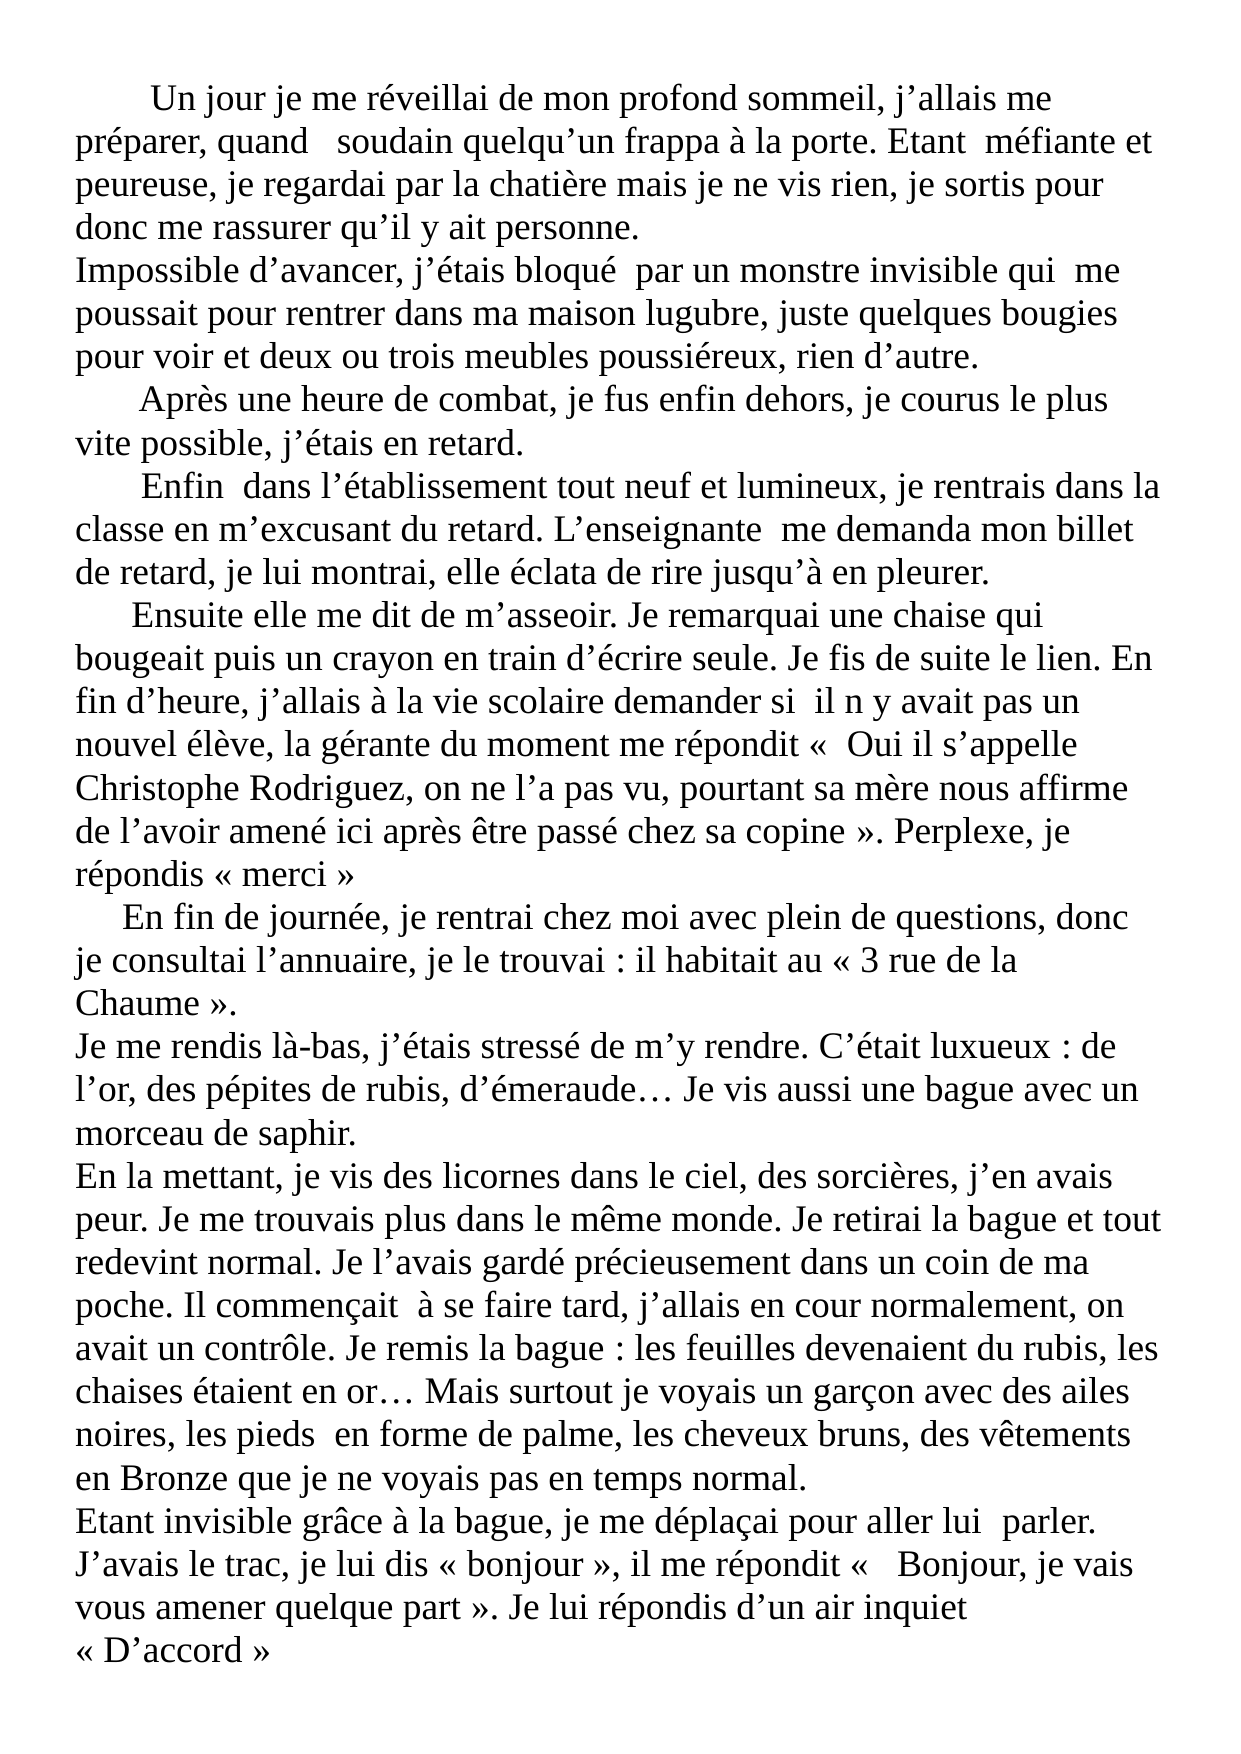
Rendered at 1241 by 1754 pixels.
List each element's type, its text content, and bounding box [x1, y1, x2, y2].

text Enfin dans l’établissement tout neuf et lumineux, je rentrais dans la classe en m’excusant du retard. L’enseignante me demanda mon billet de retard, je lui montrai, elle éclata de rire jusqu’à en pleurer. [75, 463, 1165, 592]
text Je me rendis là-bas, j’étais stressé de m’y rendre. C’était luxueux : de l’or, des pépites de rubis, d’émeraude… Je vis aussi une bague avec un morceau de saphir. [75, 1024, 1165, 1153]
text En fin de journée, je rentrai chez moi avec plein de questions, donc je consultai l’annuaire, je le trouvai : il habitait au « 3 rue de la Chaume ». [75, 894, 1165, 1024]
text Ensuite elle me dit de m’asseoir. Je remarquai une chaise qui bougeait puis un crayon en train d’écrire seule. Je fis de suite le lien. En fin d’heure, j’allais à la vie scolaire demander si il n y avait pas un nouvel élève, la gérante du moment me répondit « Oui il s’appelle Christophe Rodriguez, on ne l’a pas vu, pourtant sa mère nous affirme de l’avoir amené ici après être passé chez sa copine ». Perplexe, je répondis « merci » [75, 592, 1165, 894]
text Un jour je me réveillai de mon profond sommeil, j’allais me préparer, quand soudain quelqu’un frappa à la porte. Etant méfiante et peureuse, je regardai par la chatière mais je ne vis rien, je sortis pour donc me rassurer qu’il y ait personne. [75, 75, 1165, 247]
text Impossible d’avancer, j’étais bloqué par un monstre invisible qui me poussait pour rentrer dans ma maison lugubre, juste quelques bougies pour voir et deux ou trois meubles poussiéreux, rien d’autre. [75, 247, 1165, 377]
text Après une heure de combat, je fus enfin dehors, je courus le plus vite possible, j’étais en retard. [75, 377, 1165, 463]
text En la mettant, je vis des licornes dans le ciel, des sorcières, j’en avais peur. Je me trouvais plus dans le même monde. Je retirai la bague et tout redevint normal. Je l’avais gardé précieusement dans un coin de ma poche. Il commençait à se faire tard, j’allais en cour normalement, on avait un contrôle. Je remis la bague : les feuilles devenaient du rubis, les chaises étaient en or… Mais surtout je voyais un garçon avec des ailes noires, les pieds en forme de palme, les cheveux bruns, des vêtements en Bronze que je ne voyais pas en temps normal. [75, 1153, 1165, 1498]
text Etant invisible grâce à la bague, je me déplaçai pour aller lui parler. J’avais le trac, je lui dis « bonjour », il me répondit « Bonjour, je vais vous amener quelque part ». Je lui répondis d’un air inquiet « D’accord » [75, 1498, 1165, 1671]
